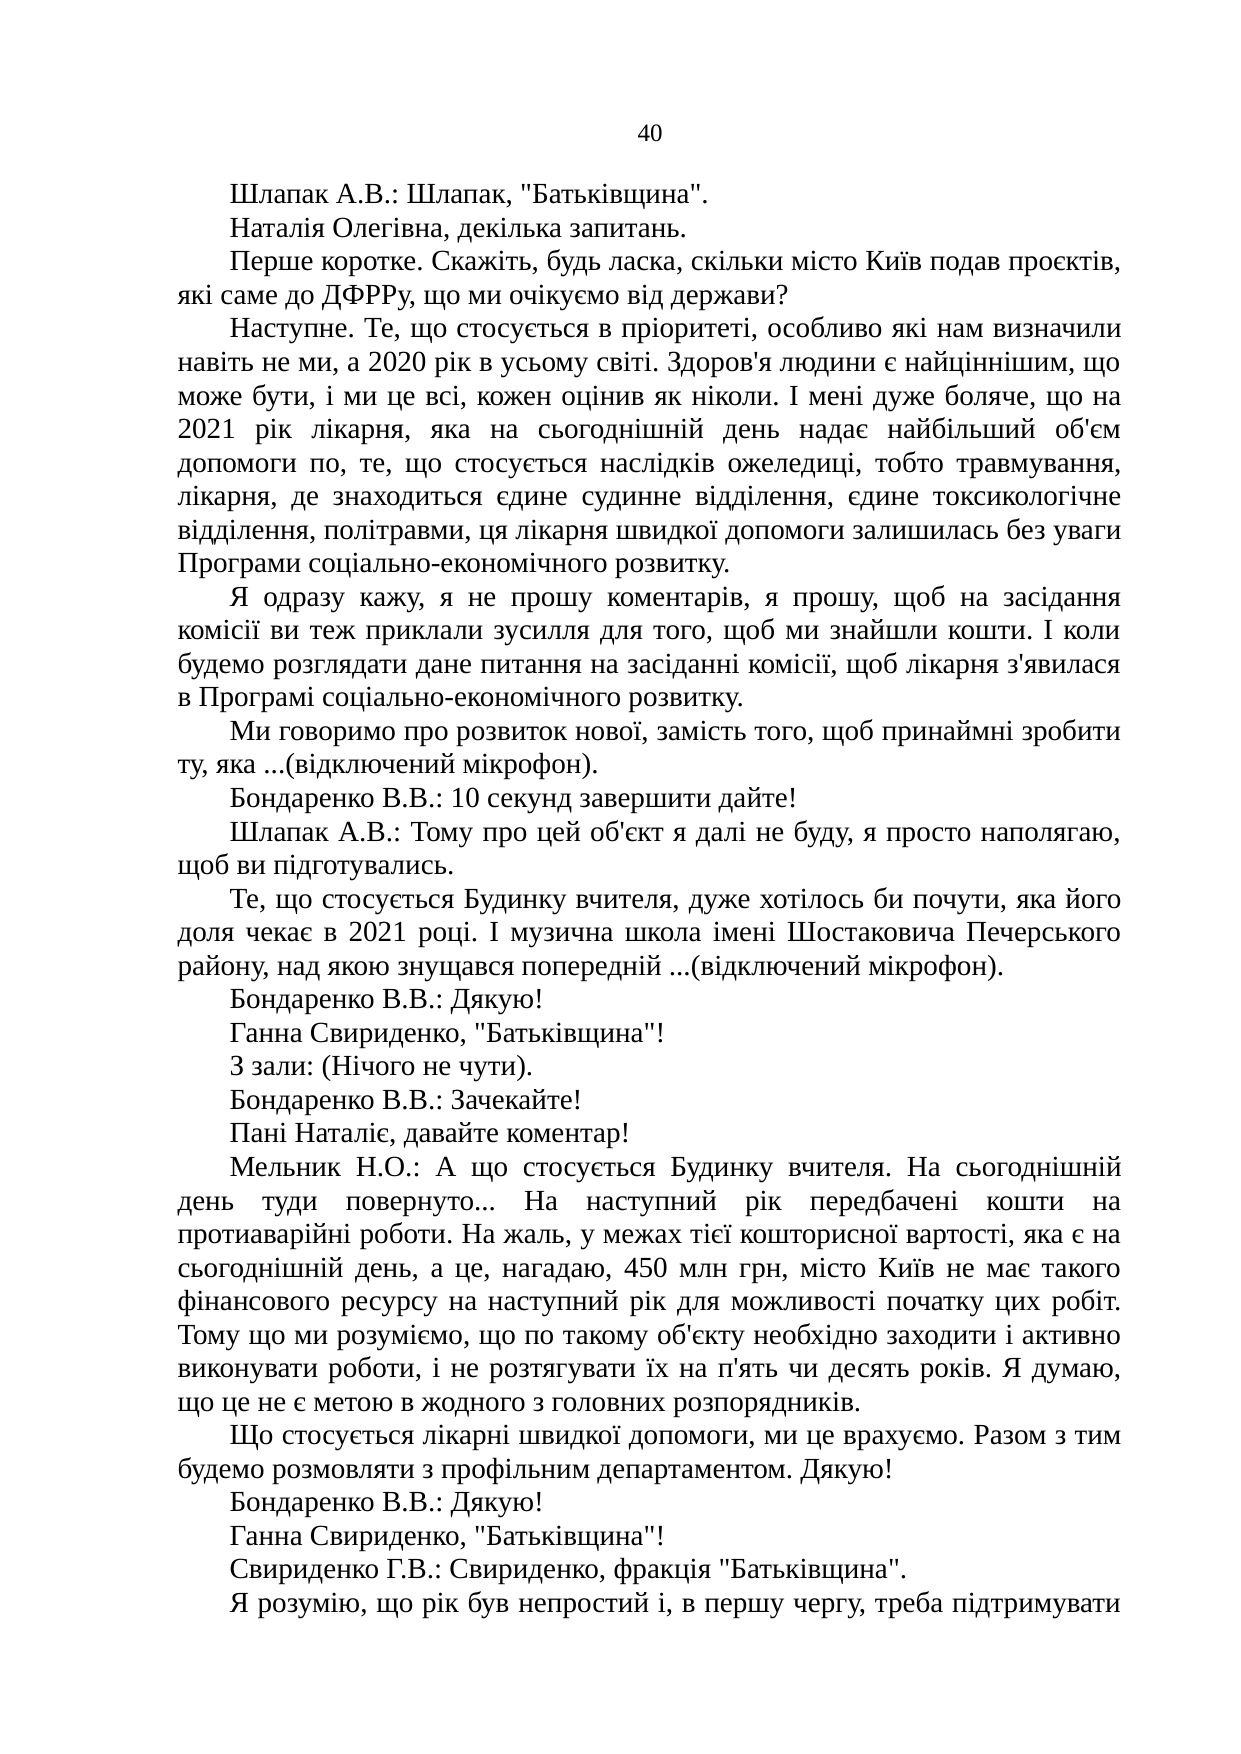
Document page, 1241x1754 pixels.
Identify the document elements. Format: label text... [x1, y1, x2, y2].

text Свириденко Г.В.: Свириденко, фракція "Батьківщина". [177, 1552, 1122, 1585]
text Наталія Олегівна, декілька запитань. [177, 210, 1122, 243]
text Бондаренко В.В.: Дякую! [177, 981, 1122, 1015]
text З зали: (Нічого не чути). [177, 1048, 1122, 1082]
text Що стосується лікарні швидкої допомоги, ми це врахуємо. Разом з тим будемо розмовляти з профільним департаментом. Дякую! [177, 1417, 1122, 1484]
text Шлапак А.В.: Шлапак, "Батьківщина". [177, 176, 1122, 210]
text Мельник Н.О.: А що стосується Будинку вчителя. На сьогоднішній день туди повернуто... На наступний рік передбачені кошти на протиаварійні роботи. На жаль, у межах тієї кошторисної вартості, яка є на сьогоднішній день, а це, нагадаю, 450 млн грн, місто Київ не має такого фінансового ресурсу на наступний рік для можливості початку цих робіт. Тому що ми розуміємо, що по такому об'єкту необхідно заходити і активно виконувати роботи, і не розтягувати їх на п'ять чи десять років. Я думаю, що це не є метою в жодного з головних розпорядників. [177, 1149, 1122, 1417]
text Ганна Свириденко, "Батьківщина"! [177, 1518, 1122, 1552]
text Наступне. Те, що стосується в пріоритеті, особливо які нам визначили навіть не ми, а 2020 рік в усьому світі. Здоров'я людини є найціннішим, що може бути, і ми це всі, кожен оцінив як ніколи. І мені дуже боляче, що на 2021 рік лікарня, яка на сьогоднішній день надає найбільший об'єм допомоги по, те, що стосується наслідків ожеледиці, тобто травмування, лікарня, де знаходиться єдине судинне відділення, єдине токсикологічне відділення, політравми, ця лікарня швидкої допомоги залишилась без уваги Програми соціально-економічного розвитку. [177, 311, 1122, 579]
text Те, що стосується Будинку вчителя, дуже хотілось би почути, яка його доля чекає в 2021 році. І музична школа імені Шостаковича Печерського району, над якою знущався попередній ...(відключений мікрофон). [177, 881, 1122, 981]
text Бондаренко В.В.: 10 секунд завершити дайте! [177, 780, 1122, 814]
text Перше коротке. Скажіть, будь ласка, скільки місто Київ подав проєктів, які саме до ДФРРу, що ми очікуємо від держави? [177, 243, 1122, 311]
text Шлапак А.В.: Тому про цей об'єкт я далі не буду, я просто наполягаю, щоб ви підготувались. [177, 814, 1122, 881]
text Пані Наталіє, давайте коментар! [177, 1116, 1122, 1149]
text Я розумію, що рік був непростий і, в першу чергу, треба підтримувати [177, 1585, 1122, 1619]
text Ганна Свириденко, "Батьківщина"! [177, 1015, 1122, 1048]
text Бондаренко В.В.: Дякую! [177, 1484, 1122, 1518]
text Ми говоримо про розвиток нової, замість того, щоб принаймні зробити ту, яка ...(відключений мікрофон). [177, 713, 1122, 780]
text Я одразу кажу, я не прошу коментарів, я прошу, щоб на засідання комісії ви теж приклали зусилля для того, щоб ми знайшли кошти. І коли будемо розглядати дане питання на засіданні комісії, щоб лікарня з'явилася в Програмі соціально-економічного розвитку. [177, 579, 1122, 713]
text Бондаренко В.В.: Зачекайте! [177, 1082, 1122, 1116]
